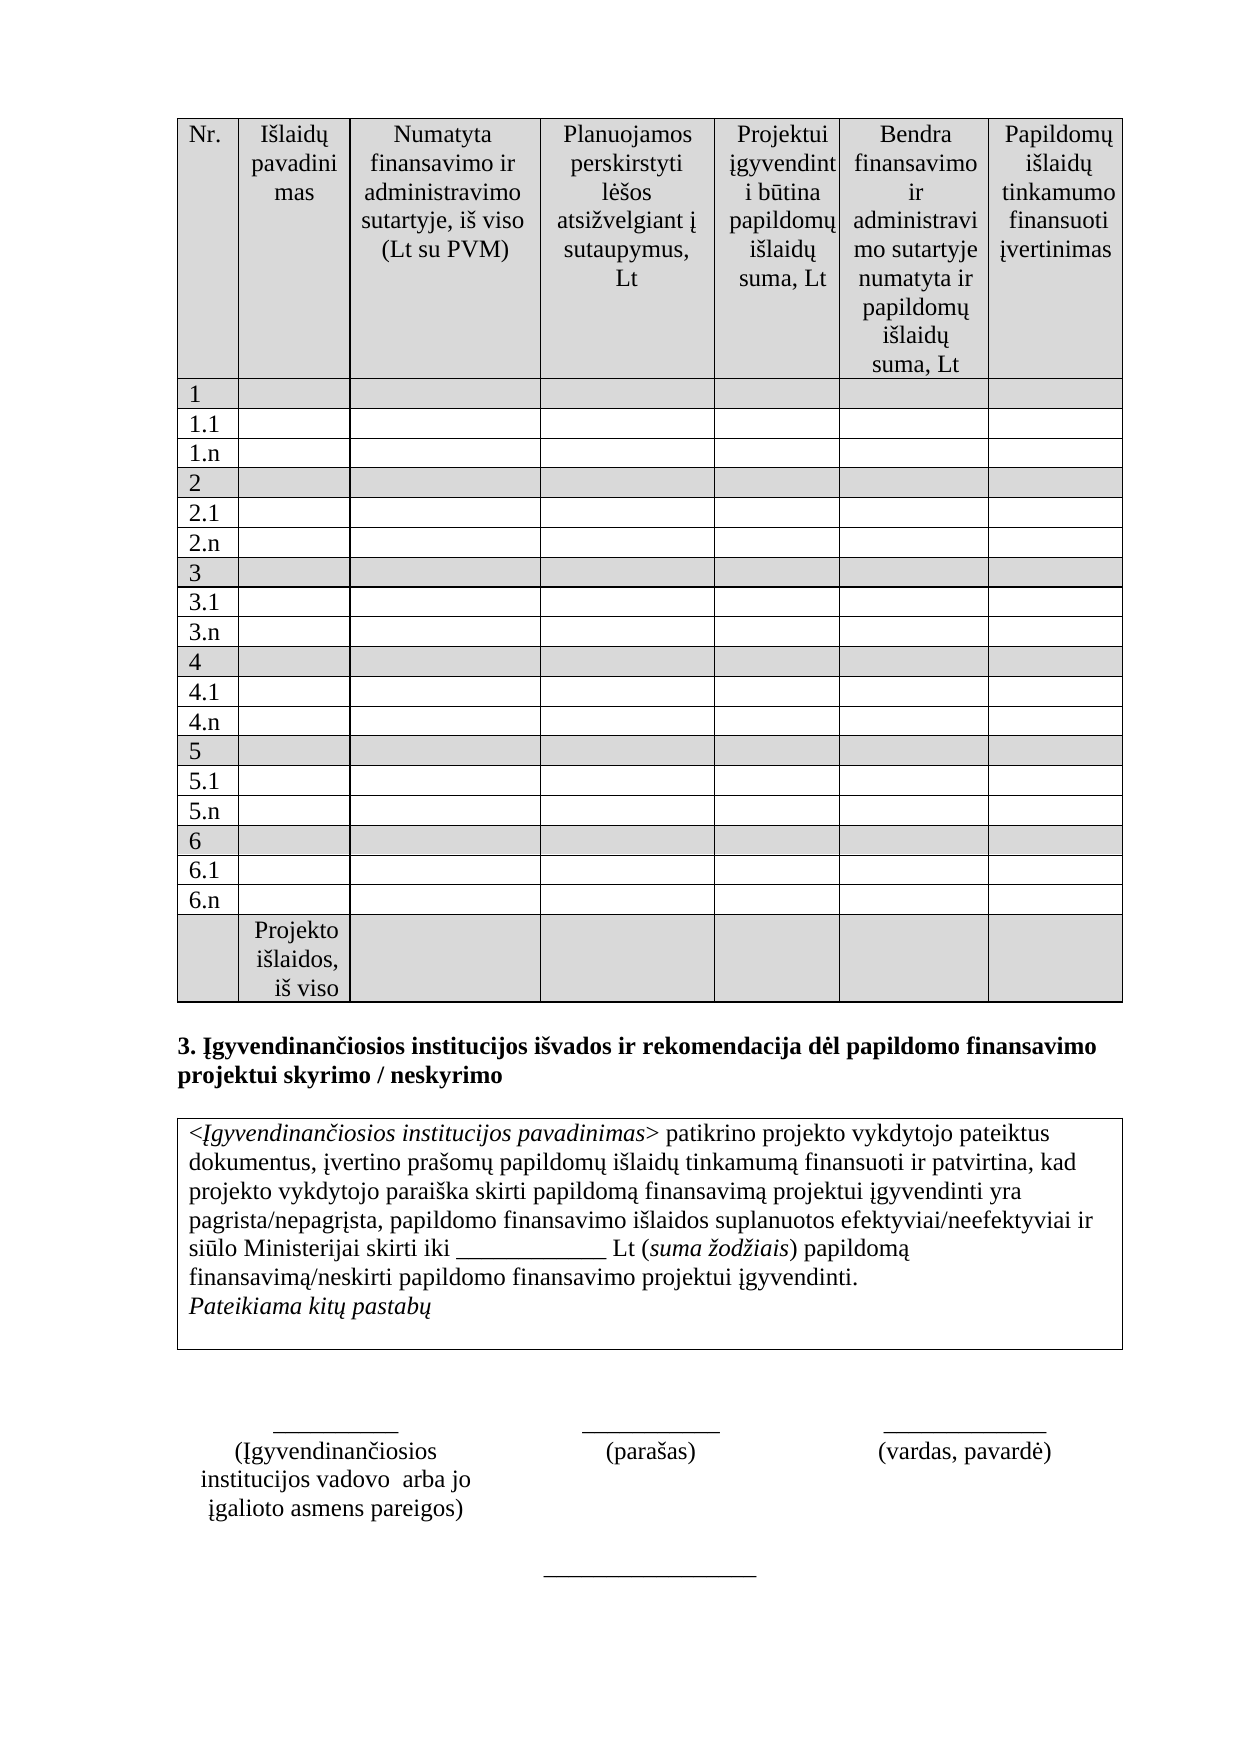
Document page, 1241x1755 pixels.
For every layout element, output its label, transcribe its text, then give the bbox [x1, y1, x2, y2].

table_cell [840, 468, 988, 497]
table_cell [840, 647, 988, 676]
table_cell [239, 856, 349, 884]
table_cell [351, 588, 540, 616]
table_cell [840, 796, 988, 825]
text 3. Įgyvendinančiosios institucijos išvados ir rekomendacija dėl papildomo finansavimo projektui skyrimo / neskyrimo [177, 1031, 1122, 1089]
table_cell [840, 856, 988, 884]
table_cell [239, 498, 349, 527]
table_cell 4.n [178, 707, 238, 735]
table_cell [239, 647, 349, 676]
table_cell [715, 558, 839, 586]
table_cell [351, 796, 540, 825]
table_cell [351, 826, 540, 854]
table_cell [351, 766, 540, 795]
table_cell [840, 409, 988, 437]
table_header Planuojamos perskirstyti lėšos atsižvelgiant į sutaupymus, Lt [541, 119, 714, 378]
table_cell [989, 409, 1122, 437]
table_cell [239, 736, 349, 765]
table_cell 3.1 [178, 588, 238, 616]
table_header Nr. [178, 119, 238, 378]
table_cell [541, 736, 714, 765]
table_header ___________ (parašas) [494, 1407, 807, 1522]
table_cell [541, 409, 714, 437]
table_cell 5.1 [178, 766, 238, 795]
table_cell [715, 588, 839, 616]
table_cell [989, 528, 1122, 557]
table_cell [715, 498, 839, 527]
table_cell [840, 707, 988, 735]
table_cell [239, 439, 349, 467]
table_cell [541, 468, 714, 497]
table_cell 6 [178, 826, 238, 854]
table_cell [351, 915, 540, 1001]
table_cell [715, 439, 839, 467]
table_header Numatyta finansavimo ir administravimo sutartyje, iš viso (Lt su PVM) [351, 119, 540, 378]
table_header Bendra finansavimo ir administravimo sutartyje numatyta ir papildomų išlaidų suma, Lt [840, 119, 988, 378]
table_cell [239, 796, 349, 825]
table_cell [541, 766, 714, 795]
table_cell [989, 915, 1122, 1001]
table_cell [715, 885, 839, 914]
table_cell [541, 826, 714, 854]
table_cell 1 [178, 379, 238, 408]
table_cell 2.n [178, 528, 238, 557]
table_cell [989, 647, 1122, 676]
table_cell [239, 707, 349, 735]
table_cell [840, 677, 988, 706]
table_cell [351, 439, 540, 467]
table_cell [989, 379, 1122, 408]
table_cell [351, 617, 540, 646]
table_cell 4 [178, 647, 238, 676]
table_cell [989, 885, 1122, 914]
table_header Projektui įgyvendinti būtina papildomų išlaidų suma, Lt [715, 119, 839, 378]
table_cell [840, 439, 988, 467]
table_cell 3.n [178, 617, 238, 646]
table_cell 6.1 [178, 856, 238, 884]
table_cell [541, 647, 714, 676]
table_cell [989, 707, 1122, 735]
table_cell [239, 468, 349, 497]
table_cell [840, 498, 988, 527]
table_cell [351, 379, 540, 408]
table_cell [239, 528, 349, 557]
table_cell [178, 915, 238, 1001]
table_cell [989, 558, 1122, 586]
table_cell [239, 558, 349, 586]
table_cell [989, 796, 1122, 825]
table_cell [541, 796, 714, 825]
table_cell [541, 528, 714, 557]
table_cell [351, 558, 540, 586]
table_cell [840, 558, 988, 586]
table_cell 6.n [178, 885, 238, 914]
table_cell [989, 439, 1122, 467]
table_cell [840, 617, 988, 646]
table_cell [715, 707, 839, 735]
table_cell [989, 826, 1122, 854]
table_cell [541, 588, 714, 616]
table_cell [351, 528, 540, 557]
table_cell 2 [178, 468, 238, 497]
table_cell [351, 736, 540, 765]
table_cell [541, 498, 714, 527]
table_header _____________ (vardas, pavardė) [807, 1407, 1122, 1522]
table_cell [715, 617, 839, 646]
table_cell [715, 796, 839, 825]
table_cell [541, 707, 714, 735]
table_cell [541, 439, 714, 467]
table_cell [239, 885, 349, 914]
table_header __________ (Įgyvendinančiosios institucijos vadovo arba jo įgalioto asmens pareigos) [177, 1407, 494, 1522]
table_cell [715, 409, 839, 437]
table_cell [715, 468, 839, 497]
table_cell [239, 677, 349, 706]
table_cell [541, 915, 714, 1001]
table_cell [840, 588, 988, 616]
table_cell [541, 885, 714, 914]
table_cell [239, 617, 349, 646]
table_cell [239, 766, 349, 795]
table_cell Projekto išlaidos, iš viso [239, 915, 349, 1001]
table_cell 2.1 [178, 498, 238, 527]
table_cell [351, 409, 540, 437]
table_cell [840, 826, 988, 854]
table_cell 5 [178, 736, 238, 765]
table_cell [989, 617, 1122, 646]
table_cell [840, 885, 988, 914]
table_cell [541, 677, 714, 706]
table_cell [541, 856, 714, 884]
table_cell [541, 379, 714, 408]
table_cell 4.1 [178, 677, 238, 706]
table_cell [989, 677, 1122, 706]
table_cell [840, 528, 988, 557]
table_cell [715, 647, 839, 676]
table_cell [715, 677, 839, 706]
table_cell [840, 379, 988, 408]
table_cell [715, 826, 839, 854]
table_cell [989, 468, 1122, 497]
table_cell 5.n [178, 796, 238, 825]
table_cell [239, 588, 349, 616]
table_cell [989, 498, 1122, 527]
table_header <Įgyvendinančiosios institucijos pavadinimas> patikrino projekto vykdytojo pateiktus dokumentus, įvertino prašomų papildomų išlaidų tinkamumą finansuoti ir patvirtina, kad projekto vykdytojo paraiška skirti papildomą finansavimą projektui įgyvendinti yra pagrista/nepagrįsta, papildomo finansavimo išlaidos suplanuotos efektyviai/neefektyviai ir siūlo Ministerijai skirti iki ____________ Lt (suma žodžiais) papildomą finansavimą/neskirti papildomo finansavimo projektui įgyvendinti. Pateikiama kitų pastabų [178, 1119, 1122, 1348]
table_cell [715, 856, 839, 884]
table_cell [989, 736, 1122, 765]
table_cell [715, 379, 839, 408]
table_cell [239, 379, 349, 408]
table_header Papildomų išlaidų tinkamumo finansuoti įvertinimas [989, 119, 1122, 378]
table_cell [351, 647, 540, 676]
table_cell 1.1 [178, 409, 238, 437]
table_cell 1.n [178, 439, 238, 467]
table_cell [541, 617, 714, 646]
table_cell [715, 766, 839, 795]
table_cell [351, 498, 540, 527]
table_header Išlaidų pavadinimas [239, 119, 349, 378]
table_cell [351, 677, 540, 706]
table_cell [239, 826, 349, 854]
table_cell [840, 915, 988, 1001]
text _________________ [177, 1551, 1122, 1579]
table_cell [715, 736, 839, 765]
table_cell 3 [178, 558, 238, 586]
table_cell [541, 558, 714, 586]
table_cell [351, 468, 540, 497]
table_cell [715, 915, 839, 1001]
table_cell [351, 885, 540, 914]
table_cell [989, 856, 1122, 884]
table_cell [239, 409, 349, 437]
table_cell [351, 707, 540, 735]
table_cell [840, 736, 988, 765]
table_cell [715, 528, 839, 557]
table_cell [351, 856, 540, 884]
table_cell [989, 588, 1122, 616]
table_cell [840, 766, 988, 795]
table_cell [989, 766, 1122, 795]
